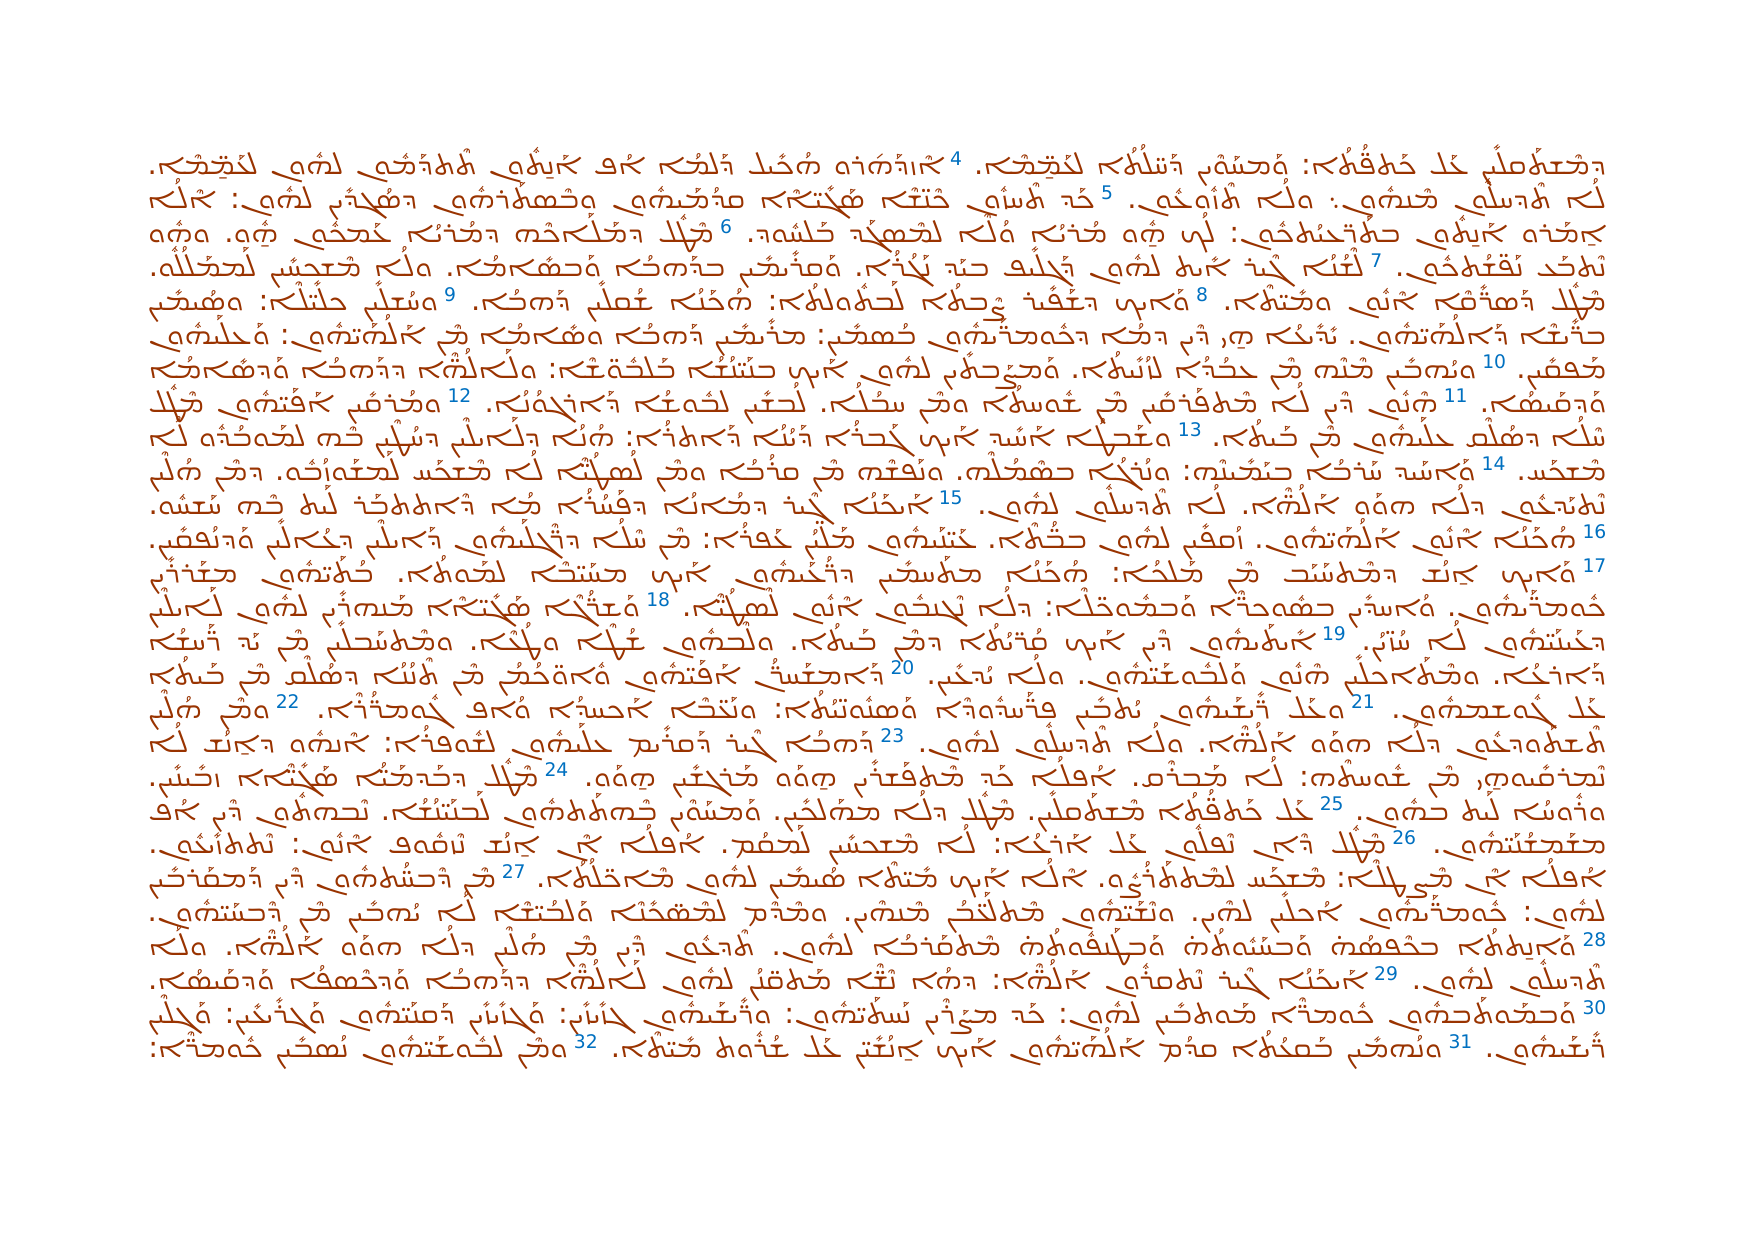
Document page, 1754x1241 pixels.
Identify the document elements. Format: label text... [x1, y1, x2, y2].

text 2 ܡܳܐ ܕܥܰܠܬܽܘܢ ܠܒܳܒܶܠ: ܬܶܗܘܽܘܢ ܬܰܡܳܢ ܫܢܰܝ̈ܳܐ ܣܰܓܺܝ̈ܐܳܬܳܐ ܘܙܰܒܢܳܐ ܢܰܓܺܝܪܳܐ ܥܕܰܡܳܐ ܠܫܰܒܥܺܝܢ ܫܢܺܝ̈ܢ. ܘܡܶܢ ܒܳܬܰܪ ܫܰܒܥܺܝܢ ܫܢܺܝ̈ܢ ܐܰܦܶܩܟܽܘܢ ܡܶܢ ܬܰܡܳܢ ܒܰܫܠܳܡܳܐ. 3 ܗܳܫܳܐ ܕܶܝܢ ܗܳܐ ܚܳܙܶܝܢ ܐܢ̱ܬܽܘܢ ܒܒܳܒܶܠ ܐܰܠܳܗ̈ܶܐ ܕܣܺܐܡܳܐ ܘܰܕܕܰܗܒܳܐ ܘܰܕܩܰܝܣܳܐ ܘܰܕܟܺܐܦ̈ܶܐ: ܕܡܶܫܬܰܩܠܺܝܢ ܥܰܠ ܟܰܬܦ̈ܳܬܳܐ: ܘܰܡܚܰܘܶܝܢ ܕܰܚ̈ܠܳܬܳܐ ܠܥܰܡ̱̈ܡܶܐ. 4 ܐܶܙܕܰܗ݇ܪܘ ܗܳܟܺܝܠ ܕܰܠܡܳܐ ܐܳܦ ܐܰܢ̱ܬܽܘܢ ܬܶܬܕܰܡܽܘܢ ܠܗܽܘܢ ܠܥܰܡ̱̈ܡܶܐ. ܠܳܐ ܬܶܕܚܠܽܘܢ ܡܶܢܗܽܘܢ܆ ܘܠܳܐ ܬܶܙܽܘܥܽܘܢ. 5 ܟܰܕ ܬܶܚܙܽܘܢ ܟܶܢ̈ܫܶܐ ܣܰܓܺܝ̈ܐܶܐ ܩܕܳܡܰܝܗܽܘܢ ܘܒܶܣܬܰܪܗܽܘܢ ܕܣܳܓܕܺܝܢ ܠܗܽܘܢ: ܐܶܠܳܐ ܐ̱ܡܰܪܘ ܐܰܢ̱ܬܽܘܢ ܒܬܰܪ̈ܥܝܳܬܟܽܘܢ: ܠܳܟ ܗ̱ܽܘ ܡܳܪܝܳܐ ܘܳܠܶܐ ܠܡܶܣܓܰܕ ܒܰܠܚܽܘܕ. 6 ܡܶܛܽܠ ܕܡܰܠܰܐܟܶܗ ܕܡܳܪܝܳܐ ܥܰܡܟܽܘܢ ܗ̱ܽܘ. ܘܗܽܘ ܢܶܬܒܰܥ ܢܰܦ̈ܫܳܬܟܽܘܢ. 7 ܠܶܫܳܢܳܐ ܓܶܝܪ ܐܺܝܬ ܠܗܽܘܢ ܕܰܓܠܺܝܦ ܒܝܰܕ ܢܰܓܳܪܳܐ. ܘܰܩܪܺܝܡܺܝܢ ܒܕܰܗܒܳܐ ܘܰܒܣܺܐܡܳܐ. ܘܠܳܐ ܡܶܫܟܚܺܝܢ ܠܰܡܡܰܠܳܠܽܘ. ܡܶܛܽܠ ܕܰܣܪ̈ܺܩܶܐ ܐܶܢܽܘܢ ܘܡܺܝ̈ܬܶܐ. 8 ܘܰܐܝܟ ܕܫܰܦܺܝܪ ܨܶܒܬܳܐ ܠܰܒܬܽܘܠܬܳܐ: ܗܳܟܰܢܳܐ ܫܳܩܠܺܝܢ ܕܰܗܒܳܐ. 9 ܘܚܳܫܠܺܝܢ ܟܠܺܝ̈ܠܶܐ: ܘܣܳܝܡܺܝܢ ܒܪ̈ܺܝܫܶܐ ܕܰܐܠܳܗܰܝ̈ܗܽܘܢ. ܝܺܕܺܝܥܳܐ ܗ̱ܝ ܕܶܝܢ ܕܡܳܐ ܕܟܽܘܡܖ̈ܰܝܗܽܘܢ ܒܳܣܡܺܝܢ: ܡܪܺܝܡܺܝܢ ܕܰܗܒܳܐ ܘܣܺܐܡܳܐ ܡܶܢ ܐܰܠܳܗܰܝ̈ܗܽܘܢ: ܘܰܥܠܰܝܗܽܘܢ ܡܰܦܩܺܝܢ. 10 ܘܝܳܗܒܺܝܢ ܡܶܢܶܗ ܡܶܢ ܥܒܳܕܳܐ ܠܙܳܢܺܝܬܳܐ. ܘܰܡܨܰܒܬܺܝܢ ܠܗܽܘܢ ܐܰܝܟ ܒܢܰܝ̈ܢܳܫܳܐ ܒܰܠܒܽܘ̈ܫܶܐ: ܘܠܰܐܠܳܗ̈ܶܐ ܕܕܰܗܒܳܐ ܘܰܕܣܺܐܡܳܐ ܘܰܕܩܰܝܣܳܐ. 11 ܗܶܢܽܘܢ ܕܶܝܢ ܠܳܐ ܡܶܬܦܰܪܩܺܝܢ ܡܶܢ ܫܽܘܚܬܳܐ ܘܡܶܢ ܚܒܳܠܳܐ. ܠܳܒܫܺܝܢ ܠܒܽܘܫܳܐ ܕܰܐܪܓܘܳܢܳܐ. 12 ܘܡܳܪܩܺܝܢ ܐܰܦܰܝ̈ܗܽܘܢ ܡܶܛܽܠ ܚܶܠܳܐ ܕܣܳܠܶܩ ܥܠܰܝܗܽܘܢ ܡܶܢ ܒܰܝܬܳܐ. 13 ܘܫܰܒܛܳܐ ܐܰܚܺܝܕ ܐܰܝܟ ܓܰܒܪܳܐ ܕܰܝܳܢܳܐ ܕܰܐܬܪܳܐ: ܗܳܢܳܐ ܕܠܰܐܝܠܶܝܢ ܕܚܳܛܶܝܢ ܒܶܗ ܠܡܰܘܒܳܕܽܘ ܠܳܐ ܡܶܫܟܰܚ. 14 ܘܰܐܚܰܝܕ ܚܰܪܒܳܐ ܒܝܰܡܺܝܢܶܗ: ܘܢܳܪܓܳܐ ܒܣܶܡܳܠܶܗ. ܘܢܰܦܫܶܗ ܡܶܢ ܩܪܳܒܳܐ ܘܡܶܢ ܠܳܣܛܳܝ̈ܶܐ ܠܳܐ ܡܶܫܟܰܚ ܠܰܡܫܰܘܙܳܒܽܘ. ܕܡܶܢ ܗܳܠܶܝܢ ܢܶܬܝܰܕܥܽܘܢ ܕܠܳܐ ܗܘܰܘ ܐܰܠܳܗ̈ܶܐ. ܠܳܐ ܬܶܕܚܠܽܘܢ ܠܗܽܘܢ. 15 ܐܰܝܟܰܢܳܐ ܓܶܝܪ ܕܡܳܐܢܳܐ ܕܦܰܚܳܪܳܐ ܡܳܐ ܕܶܐܬܬܒܰܪ ܠܰܝܬ ܒܶܗ ܚܰܫܚܽܘ. 16 ܗܳܟܰܢܳܐ ܐܶܢܽܘܢ ܐܰܠܳܗܰܝ̈ܗܽܘܢ. ܙܳܩܦܺܝܢ ܠܗܽܘܢ ܒܒ̈ܳܬܶܐ. ܥܰܝ̈ܢܰܝܗܽܘܢ ܡܰܠ̈ܝܳܢ ܥܰܦܪܳܐ: ܡܶܢ ܚܶܠܳܐ ܕܪ̈ܶܓܠܰܝܗܽܘܢ ܕܰܐܝܠܶܝܢ ܕܥܳܐܠܺܝܢ ܘܰܕܢܳܦܩܺܝܢ. 17 ܘܰܐܝܟ ܐ̱ܢܳܫ ܕܡܶܬܚܰܝܰܒ ܡܶܢ ܡܰܠܟܳܐ: ܗܳܟܰܢܳܐ ܡܬܰܚܡܺܝܢ ܕܪ̈ܳܥܰܝܗܽܘܢ ܐܰܝܟ ܡܚܰܝ̈ܒܶܐ ܠܡܰܘܬܳܐ. ܒܳܬܰܝ̈ܗܽܘܢ ܡܫܰܪܪܺܝܢ ܟܽܘܡܖ̈ܰܝܗܽܘܢ. ܘܳܐܚܕܺܝܢ ܒܣܽܘܟܖ̈ܶܐ ܘܰܒܡܽܘܟ̈ܠܶܐ: ܕܠܳܐ ܢܶܓܢܒܽܘܢ ܐܶܢܽܘܢ ܠܶܣܛܳܝ̈ܶܐ. 18 ܘܰܫܪ̈ܳܓܶܐ ܣܰܓܺܝ̈ܐܶܐ ܡܰܢܗܪܺܝܢ ܠܗܽܘܢ ܠܰܐܝܠܶܝܢ ܕܥܰܝܢܰܝ̈ܗܽܘܢ ܠܳܐ ܚܳܙ̈ܝܳܢ. 19 ܐܺܝܬܰܝܗܽܘܢ ܕܶܝܢ ܐܰܝܟ ܩܳܪ̈ܝܳܬܳܐ ܕܡܶܢ ܒܰܝܬܳܐ. ܘܠܶܒܗܽܘܢ ܫܳܛܶܐ ܘܛܳܥܶܐ. ܘܡܶܬܚܰܒܠܺܝܢ ܡܶܢ ܝܰܕ ܖ̈ܰܚܫܳܐ ܕܰܐܪܥܳܐ. ܘܡܶܬܰܐܟܠܺܝܢ ܗܶܢܽܘܢ ܘܰܠܒܽܘܫܰܝ̈ܗܽܘܢ. ܘܠܳܐ ܝܳܕܥܺܝܢ. 20 ܕܰܐܡܫܰܚܪ̈ܳܢ ܐܰܦܰܝ̈ܗܽܘܢ ܘܽܐܘ̈ܟܳܡܳܢ ܡܶܢ ܬܶܢܳܢܳܐ ܕܣܳܠܶܩ ܡܶܢ ܒܰܝܬܳܐ ܥܰܠ ܓܽܘܫܡܗܽܘܢ. 21 ܘܥܰܠ ܪ̈ܺܝܫܰܝܗܽܘܢ ܝܳܬܒܺܝܢ ܦܖ̈ܰܚܕܽܘܕܶܐ ܘܰܣܢܽܘܢ̈ܝܳܬܳܐ: ܘܢܰܥ̈ܒܶܐ ܐܰܟܚܕܳܐ ܘܳܐܦ ܓܽܘܡܪ̈ܳܪܶܐ. 22 ܘܡܶܢ ܗܳܠܶܝܢ ܬܶܫܬܰܘܕܥܽܘܢ ܕܠܳܐ ܗܘܰܘ ܐܰܠܳܗ̈ܶܐ. ܘܠܳܐ ܬܶܕܚܠܽܘܢ ܠܗܽܘܢ. 23 ܕܰܗܒܳܐ ܓܶܝܪ ܕܰܩܪܺܝܡ ܥܠܰܝܗܽܘܢ ܠܫܽܘܦܪܳܐ: ܐܶܢܗܽܘ ܕܐ̱ܢܳܫ ܠܳܐ ܢܶܡܪܩܺܝܘܗ̱ܝ ܡܶܢ ܫܽܘܚܬܶܗ: ܠܳܐ ܡܰܒܪܶܩ. ܐܳܦܠܳܐ ܟܰܕ ܡܶܬܦܰܫܪܺܝܢ ܗ̱ܘܰܘ ܡܰܪܓܫܺܝܢ ܗ̱ܘܰܘ. 24 ܡܶܛܽܠ ܕܒܰܕܡܰܝ̈ܳܐ ܣܰܓܺܝ̈ܶܐܐ ܙܒܺܝܢܺܝܢ. ܘܪܽܘܚܳܐ ܠܰܝܬ ܒܗܽܘܢ. 25 ܥܰܠ ܟܰܬܦ̈ܳܬܳܐ ܡܶܫܬܰܩܠܺܝܢ. ܡܶܛܽܠ ܕܠܳܐ ܡܗܰܠܟܺܝܢ. ܘܰܡܚܰܘܶܝܢ ܒܶܗܬܰܬܗܽܘܢ ܠܰܒܢܰܝ̈ܢܳܫܳܐ. ܢܶܒܗܬܽܘܢ ܕܶܝܢ ܐܳܦ ܡܫܰܡܫܳܢܰܝ̈ܗܽܘܢ. 26 ܡܶܛܽܠ ܕܶܐܢ ܢܶܦܠܽܘܢ ܥܰܠ ܐܰܪܥܳܐ: ܠܳܐ ܡܶܫܟܚܺܝܢ ܠܰܡܩܳܡ. ܐܳܦܠܳܐ ܐܶܢ ܐ̱ܢܳܫ ܢܶܙܩܽܘܦ ܐܶܢܽܘܢ: ܢܶܬܬܙܺܝܥܽܘܢ. ܐܳܦܠܳܐ ܐܶܢ ܡܶܨܛܠܶܐ: ܡܶܫܟܰܚ ܠܡܶܬܬܰܪܳܨܽܘ. ܐܶܠܳܐ ܐܰܝܟ ܡܺܝ̈ܬܶܐ ܣܳܝܡܺܝܢ ܠܗܽܘܢ ܡܶܐܟ̈ܠܳܬܳܐ. 27 ܡܶܢ ܕܶܒܚ̈ܳܬܗܽܘܢ ܕܶܝܢ ܕܰܡܩܰܪܒܺܝܢ ܠܗܽܘܢ: ܟܽܘܡܖ̈ܰܝܗܽܘܢ ܐܳܟܠܺܝܢ ܠܗܶܝܢ. ܘܢܶܫܰܝ̈ܗܽܘܢ ܡܶܬܠܰܥ̈ܒܳܢ ܡܶܢܗܶܝܢ. ܘܡܶܕܶܡ ܠܡܶܣ̈ܟܺܢܶܐ ܘܰܠܒܳܝ̈ܫܶܐ ܠܳܐ ܝܳܗܒܺܝܢ ܡܶܢ ܕܶܒܚܰܝ̈ܗܽܘܢ. 28 ܘܰܐܢ̱ܬܬܳܐ ܒܟܶܦܣܳܗ̇ ܘܰܒܚܰܝܽܘܬܳܗ̇ ܘܰܒܛܰܢܦܽܘܬܳܗ̇ ܡܶܬܩܰܪܒܳܐ ܠܗܽܘܢ. ܬܶܕܥܽܘܢ ܕܶܝܢ ܡܶܢ ܗܳܠܶܝܢ ܕܠܳܐ ܗܘܰܘ ܐܰܠܳܗ̈ܶܐ. ܘܠܳܐ ܬܶܕܚܠܽܘܢ ܠܗܽܘܢ. 29 ܐܰܝܟܰܢܳܐ ܓܶܝܪ ܢܶܬܩܪܽܘܢ ܐܰܠܳܗ̈ܶܐ: ܕܗܳܐ ܢܶܫ̈ܶܐ ܡܰܬܩ̈ܢܳܢ ܠܗܽܘܢ ܠܰܐܠܳܗ̈ܶܐ ܕܕܰܗܒܳܐ ܘܰܕܟܶܣܦܳܐ ܘܰܕܩܰܝܣܳܐ. 30 ܘܰܒܡܰܘܬܰܒܗܽܘܢ ܟܽܘܡܖ̈ܶܐ ܡܰܘܬܒܺܝܢ ܠܗܽܘܢ: ܟܰܕ ܡܨܰܪܶܝܢ ܢܰܚܬܰܝ̈ܗܽܘܢ: ܘܪ̈ܺܝܫܰܝܗܽܘܢ ܓܙܺܝܙܺܝܢ: ܘܰܓܙܺܝܙܺܝܢ ܕܰܩܢܰܝ̈ܗܽܘܢ ܘܰܓܪܺܝܥܺܝܢ: ܘܰܓܠܶܝܢ ܪ̈ܺܝܫܰܝܗܽܘܢ. 31 ܘܢܳܗܡܺܝܢ ܒܰܩܥܳܬܳܐ ܩܕܳܡ ܐܰܠܳܗܰܝ̈ܗܽܘܢ ܐܰܝܟ ܐ̱ܢܳܫܺܝ̈ܢ ܥܰܠ ܫܳܪܽܘܬ ܡܺܝ̈ܬܶܐ. 32 ܘܡܶܢ ܠܒܽܘܫܰܝ̈ܗܽܘܢ ܢܳܣܒܺܝܢ ܟܽܘܡܖ̈ܶܐ: ܘܡܰܠܒܫܺܝܢ ܢܶܫܶܝ̈ܗܽܘܢ ܘܰܒܢܰܝ̈ܗܽܘܢ. 33 ܐܳܦܠܳܐ ܐܶܢ ܐ̱ܢܳܫ ܢܶܥܒܶܕ ܠܗܽܘܢ ܒܺܝܫܬܳܐ ܐܰܘ ܛܳܒܬܳܐ: ܡܶܫܟܚܺܝܢ ܕܢܶܦܪܥܽܘܢܳܝܗ̱ܝ. ܐܳܦܠܳܐ ܡܰܠܟܳܐ ܡܶܫܟܚܺܝܢ ܕܰܢܩܺܝܡܽܘܢ ܐܰܘ ܕܢܶܥܒܕܽܘܢ. 34 ܗܳܟܰܢܳܐ ܐܳܦܠܳܐ ܥܽܘܬܪܳܐ ܐܳܦܠܳܐ ܟܶܣܦܳܐ ܡܶܫܟܚܺܝܢ ܠܡܶܬܰܠ ܠܐ̱ܢܳܫ. ܘܶܐܢ ܐ̱ܢܳܫ ܢܕܰܪ ܠܗܽܘܢ ܢܶܕܪܳܐ ܘܠܳܐ ܢܶܦܪܥܺܝܘܗ̱ܝ: ܠܳܐ ܢܶܬܒܥܽܘܢܶܗ. 35 ܠܒܰܪܢܳܫܳܐ ܡܶܢ ܡܰܘܬܳܐ ܠܳܐ ܢܶܦܪܩܽܘܢ. ܘܠܳܐ ܠܰܒܨܺܝܪܳܐ ܡܶܢ ܥܰܫܺܝܢܳܐ ܢܦܰܨܽܘܢ. 36 ܘܰܠܓܰܒܪܳܐ ܣܰܡܝܳܐ ܠܳܐ ܡܶܫܟܚܺܝܢ ܠܡܶܬܰܠ ܠܶܗ ܚܙܳܬܳܐ. ܘܰܠܒܳܝܫܳܐ ܡܶܢ ܐܰܢܰܢܩܺܝ ܠܳܐ ܢܰܦܩܽܘܢ. 37 ܥܰܠ ܐܰܪ̈ܡܠܳܬܳܐ ܠܳܐ ܡܪܰܚܡܺܝܢ. ܘܠܳܐ ܠܝܰܬܡ̈ܶܐ ܡܰܛܶܐܒܺܝܢ. ܘܠܳܐ ܠܡܶܣ̈ܟܺܢܶܐ ܡܦܰܪܢܣܺܝܢ. 38 ܠܟܺܐܦ̈ܶܐ ܕܫܰܕ̈ܝܳܢ ܒܛܽܘܪܳܐ ܕܳܡܶܝܢ ܐܰܠܳܗ̈ܶܐ ܕܩܰܝܣܳܐ ܘܰܕܣܺܐܡܳܐ ܘܰܕܕܰܗܒܳܐ. ܡܫܰܡܫܳܢܰܝ̈ܗܽܘܢ ܕܶܝܢ ܢܶܒܗܬܽܘܢ: ܕܝܳܕܥܺܝܢ ܕܚܰܫܚܽܘ ܠܰܝܬ ܒܗܽܘܢ. ܘܡܰܛܥܶܝܢ ܒܗܽܘܢ ܠܰܒܢܰܝ̈ܢܳܫܳܐ. 39 ܐܰܝܟܰܢܳܐ ܕܢܶܬܝܰܕܥܽܘܢ ܕܰܐܠܳܗ̈ܶܐ ܐܶܢܽܘܢ. [148, 148, 1606, 1064]
